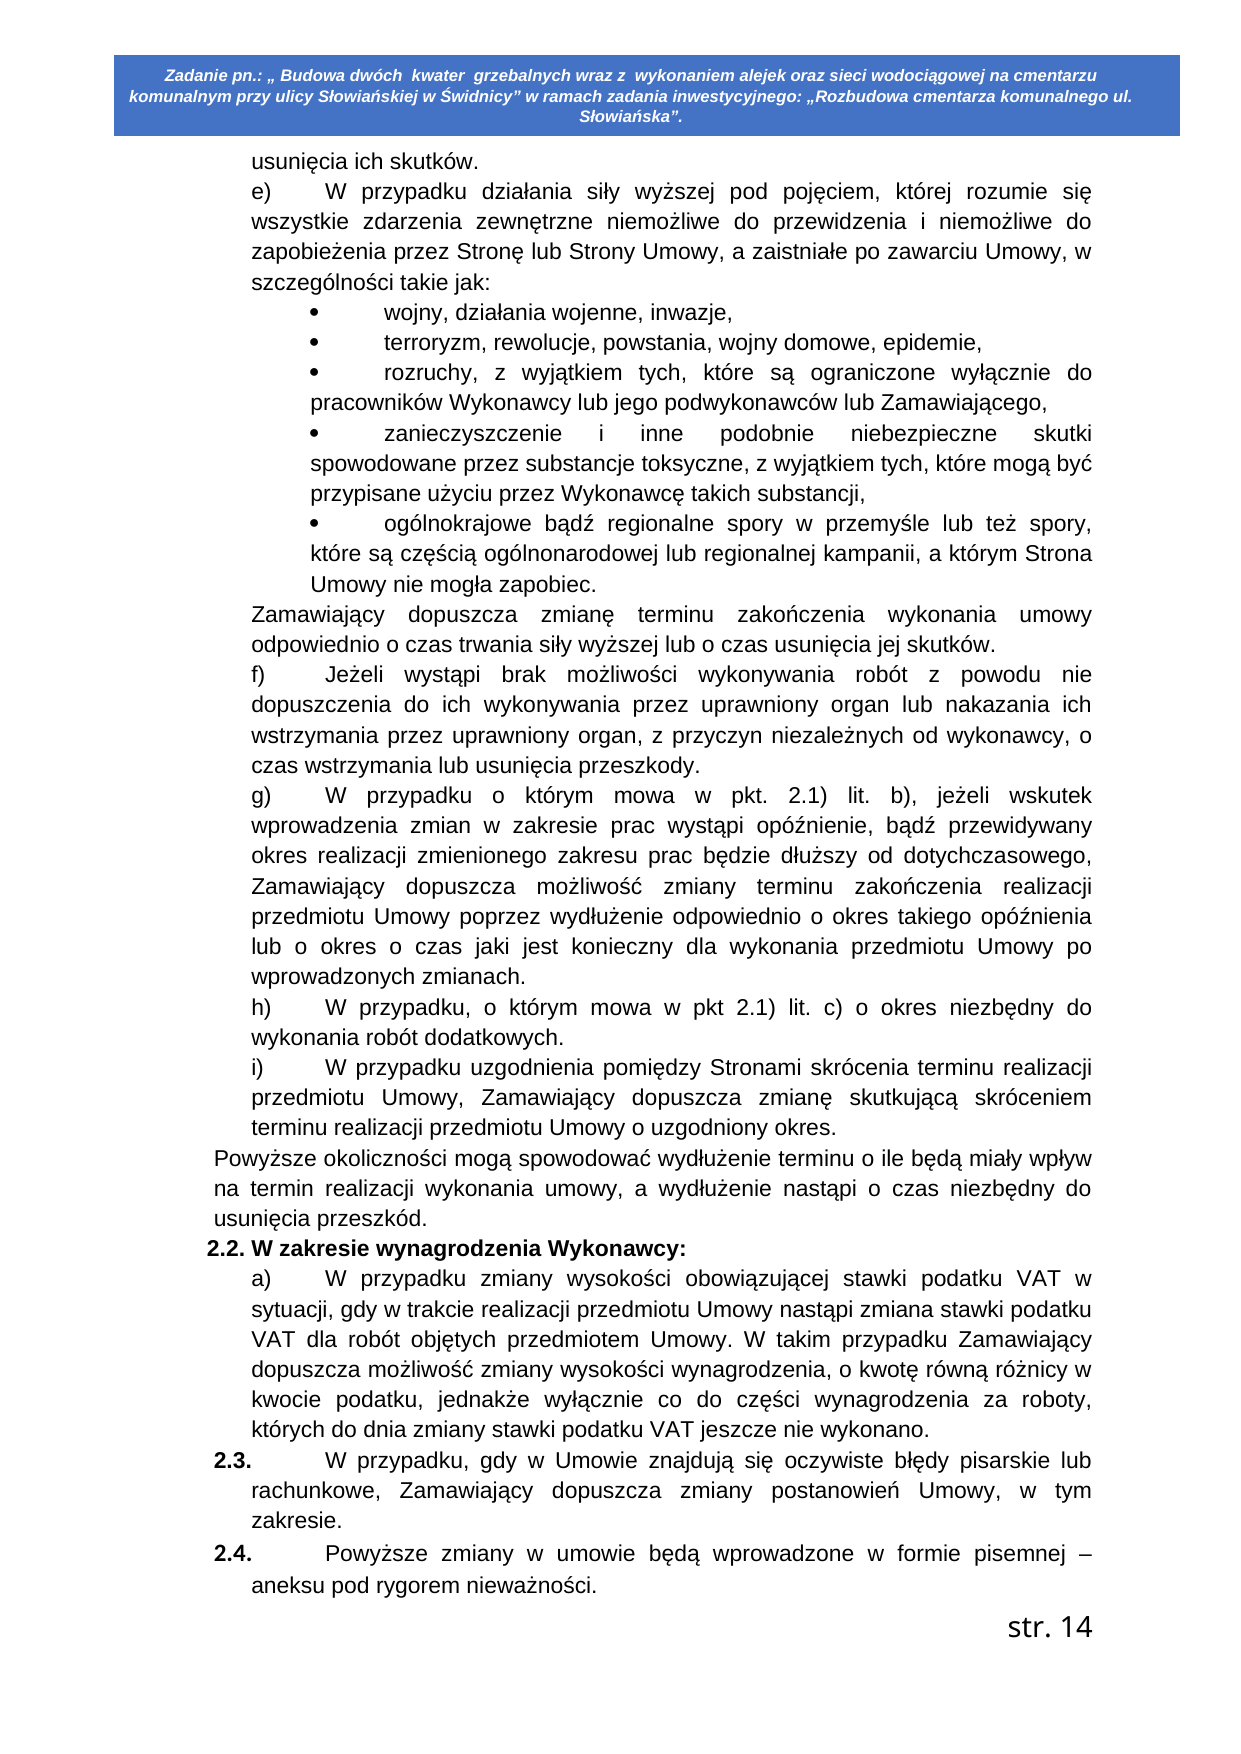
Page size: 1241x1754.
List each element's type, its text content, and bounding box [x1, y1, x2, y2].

list terroryzm, rewolucje, powstania, wojny domowe, epidemie, [310, 329, 1093, 355]
list W zakresie wynagrodzenia Wykonawcy: [207, 1235, 1093, 1261]
list Powyższe zmiany w umowie będą wprowadzone w formie pisemnej – aneksu pod rygorem nieważności. [213, 1537, 1093, 1598]
list W przypadku o którym mowa w pkt. 2.1) lit. b), jeżeli wskutek wprowadzenia zmian w zakresie prac wystąpi opóźnienie, bądź przewidywany okres realizacji zmienionego zakresu prac będzie dłuższy od dotychczasowego, Zamawiający dopuszcza możliwość zmiany terminu zakończenia realizacji przedmiotu Umowy poprzez wydłużenie odpowiednio o okres takiego opóźnienia lub o okres o czas jaki jest konieczny dla wykonania przedmiotu Umowy po wprowadzonych zmianach. [251, 782, 1093, 989]
list W przypadku uzgodnienia pomiędzy Stronami skrócenia terminu realizacji przedmiotu Umowy, Zamawiający dopuszcza zmianę skutkującą skróceniem terminu realizacji przedmiotu Umowy o uzgodniony okres. [251, 1054, 1093, 1141]
list W przypadku działania siły wyższej pod pojęciem, której rozumie się wszystkie zdarzenia zewnętrzne niemożliwe do przewidzenia i niemożliwe do zapobieżenia przez Stronę lub Strony Umowy, a zaistniałe po zawarciu Umowy, w szczególności takie jak: [251, 178, 1093, 295]
list Jeżeli wystąpi brak możliwości wykonywania robót z powodu nie dopuszczenia do ich wykonywania przez uprawniony organ lub nakazania ich wstrzymania przez uprawniony organ, z przyczyn niezależnych od wykonawcy, o czas wstrzymania lub usunięcia przeszkody. [251, 661, 1093, 778]
list W przypadku zmiany wysokości obowiązującej stawki podatku VAT w sytuacji, gdy w trakcie realizacji przedmiotu Umowy nastąpi zmiana stawki podatku VAT dla robót objętych przedmiotem Umowy. W takim przypadku Zamawiający dopuszcza możliwość zmiany wysokości wynagrodzenia, o kwotę równą różnicy w kwocie podatku, jednakże wyłącznie co do części wynagrodzenia za roboty, których do dnia zmiany stawki podatku VAT jeszcze nie wykonano. [251, 1265, 1093, 1443]
list ogólnokrajowe bądź regionalne spory w przemyśle lub też spory, które są częścią ogólnonarodowej lub regionalnej kampanii, a którym Strona Umowy nie mogła zapobiec. [310, 510, 1093, 597]
text Powyższe okoliczności mogą spowodować wydłużenie terminu o ile będą miały wpływ na termin realizacji wykonania umowy, a wydłużenie nastąpi o czas niezbędny do usunięcia przeszkód. [213, 1144, 1093, 1231]
list usunięcia ich skutków. [251, 148, 1093, 174]
list zanieczyszczenie i inne podobnie niebezpieczne skutki spowodowane przez substancje toksyczne, z wyjątkiem tych, które mogą być przypisane użyciu przez Wykonawcę takich substancji, [310, 419, 1093, 506]
list W przypadku, o którym mowa w pkt 2.1) lit. c) o okres niezbędny do wykonania robót dodatkowych. [251, 993, 1093, 1050]
list rozruchy, z wyjątkiem tych, które są ograniczone wyłącznie do pracowników Wykonawcy lub jego podwykonawców lub Zamawiającego, [310, 359, 1093, 416]
text Zamawiający dopuszcza zmianę terminu zakończenia wykonania umowy odpowiednio o czas trwania siły wyższej lub o czas usunięcia jej skutków. [251, 601, 1093, 657]
list W przypadku, gdy w Umowie znajdują się oczywiste błędy pisarskie lub rachunkowe, Zamawiający dopuszcza zmiany postanowień Umowy, w tym zakresie. [213, 1447, 1093, 1533]
list wojny, działania wojenne, inwazje, [310, 299, 1093, 325]
